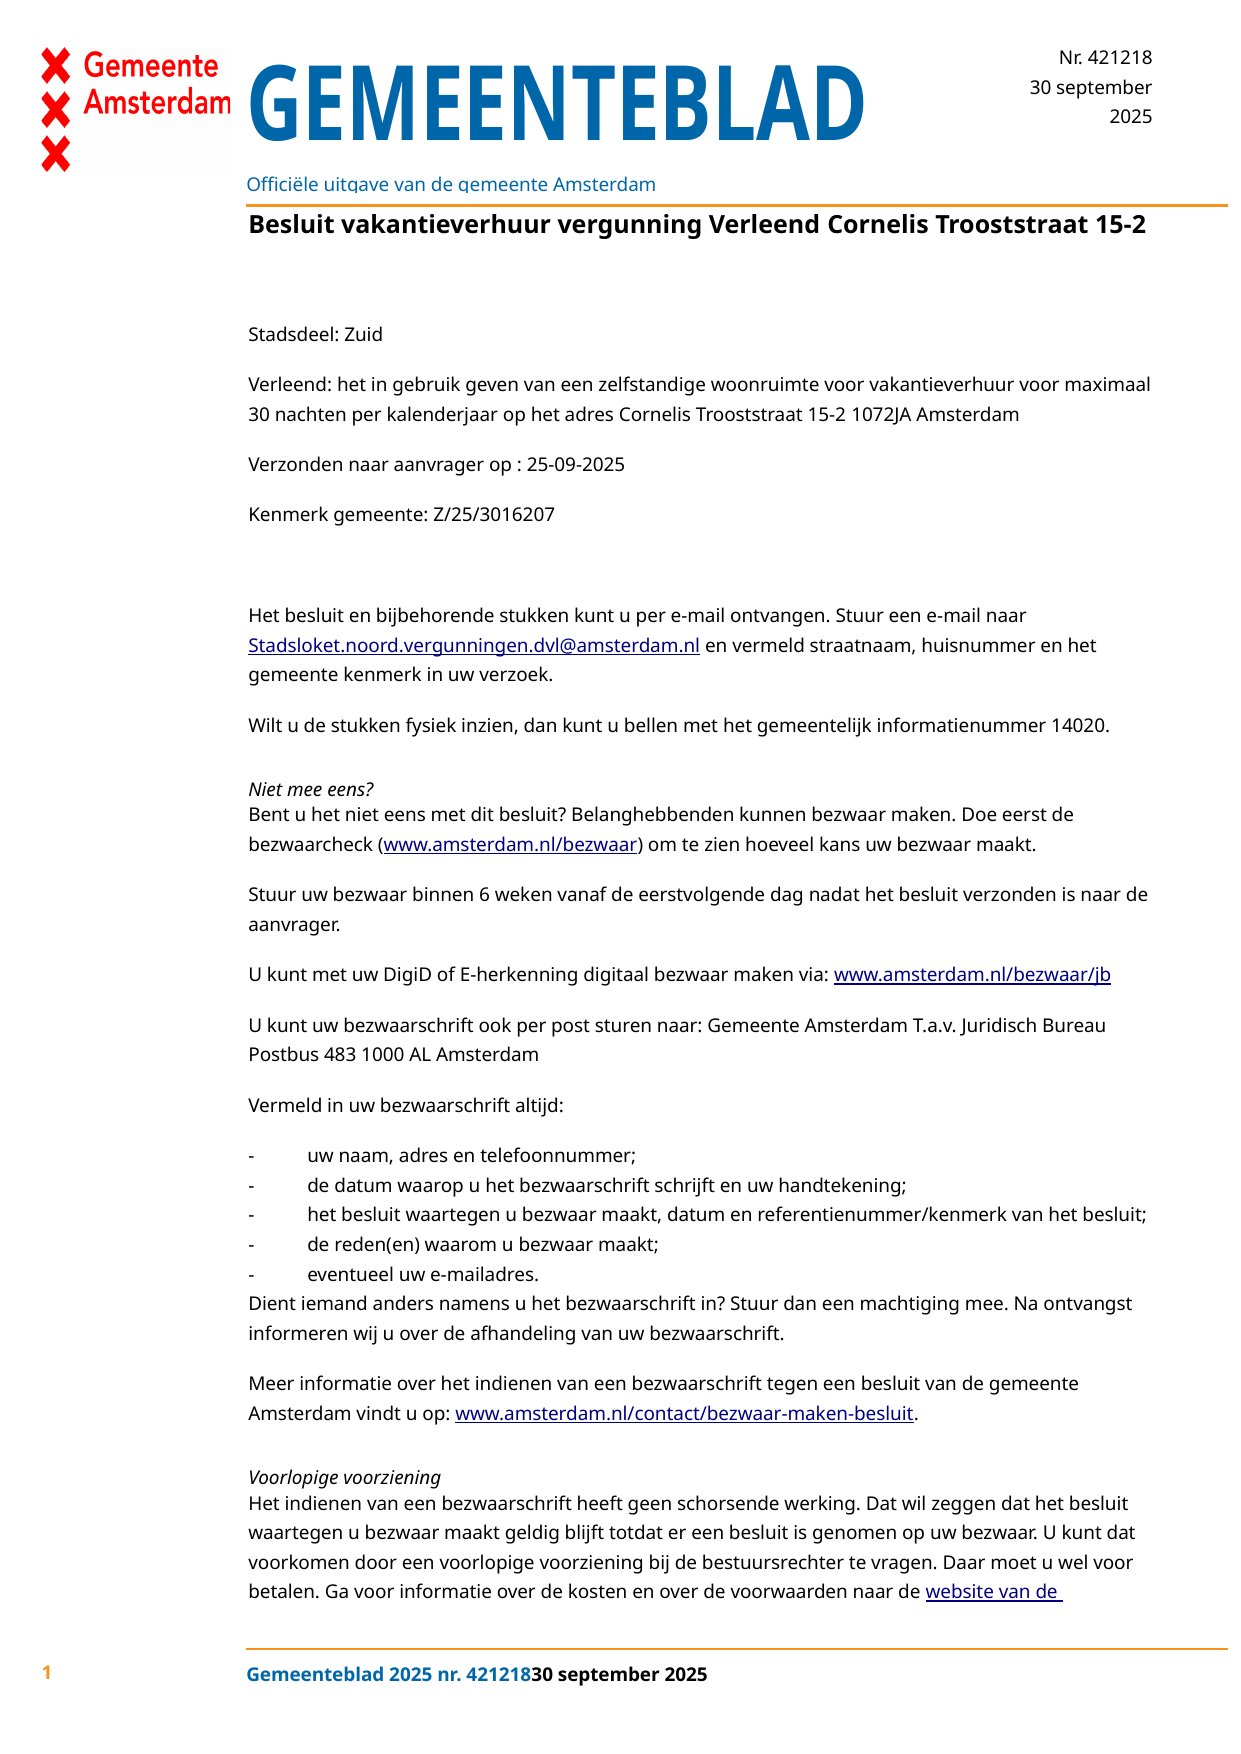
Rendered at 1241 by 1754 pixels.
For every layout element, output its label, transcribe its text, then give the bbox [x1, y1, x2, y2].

picture [41, 47, 231, 172]
text Niet mee eens? [248, 776, 1152, 802]
list uw naam, adres en telefoonnummer; [248, 1142, 1152, 1168]
text Vermeld in uw bezwaarschrift altijd: [248, 1092, 1152, 1118]
list de datum waarop u het bezwaarschrift schrijft en uw handtekening; [248, 1172, 1152, 1198]
text Meer informatie over het indienen van een bezwaarschrift tegen een besluit van de gemeente Amsterdam vindt u op: www.amsterdam.nl/contact/bezwaar-maken-besluit. [248, 1370, 1152, 1426]
text Kenmerk gemeente: Z/25/3016207 [248, 502, 1152, 527]
text Het besluit en bijbehorende stukken kunt u per e-mail ontvangen. Stuur een e-mail naar Stadsloket.noord.vergunningen.dvl@amsterdam.nl en vermeld straatnaam, huisnummer en het gemeente kenmerk in uw verzoek. [248, 602, 1152, 687]
text Bent u het niet eens met dit besluit? Belanghebbenden kunnen bezwaar maken. Doe eerst de bezwaarcheck (www.amsterdam.nl/bezwaar) om te zien hoeveel kans uw bezwaar maakt. [248, 802, 1152, 857]
list eventueel uw e-mailadres. [248, 1261, 1152, 1287]
list de reden(en) waarom u bezwaar maakt; [248, 1231, 1152, 1257]
text Voorlopige voorziening [248, 1464, 1152, 1490]
text Besluit vakantieverhuur vergunning Verleend Cornelis Trooststraat 15-2 [248, 207, 1152, 241]
text Het indienen van een bezwaarschrift heeft geen schorsende werking. Dat wil zeggen dat het besluit waartegen u bezwaar maakt geldig blijft totdat er een besluit is genomen op uw bezwaar. U kunt dat voorkomen door een voorlopige voorziening bij de bestuursrechter te vragen. Daar moet u wel voor betalen. Ga voor informatie over de kosten en over de voorwaarden naar de website van de [248, 1490, 1152, 1604]
text Verzonden naar aanvrager op : 25-09-2025 [248, 451, 1152, 477]
text Dient iemand anders namens u het bezwaarschrift in? Stuur dan een machtiging mee. Na ontvangst informeren wij u over de afhandeling van uw bezwaarschrift. [248, 1290, 1152, 1346]
text U kunt met uw DigiD of E-herkenning digitaal bezwaar maken via: www.amsterdam.nl/bezwaar/jb [248, 962, 1152, 987]
text Wilt u de stukken fysiek inzien, dan kunt u bellen met het gemeentelijk informatienummer 14020. [248, 712, 1152, 738]
text Stuur uw bezwaar binnen 6 weken vanaf de eerstvolgende dag nadat het besluit verzonden is naar de aanvrager. [248, 882, 1152, 937]
text Stadsdeel: Zuid [248, 321, 1152, 346]
list het besluit waartegen u bezwaar maakt, datum en referentienummer/kenmerk van het besluit; [248, 1202, 1152, 1227]
text Verleend: het in gebruik geven van een zelfstandige woonruimte voor vakantieverhuur voor maximaal 30 nachten per kalenderjaar op het adres Cornelis Trooststraat 15-2 1072JA Amsterdam [248, 371, 1152, 426]
text U kunt uw bezwaarschrift ook per post sturen naar: Gemeente Amsterdam T.a.v. Juridisch Bureau Postbus 483 1000 AL Amsterdam [248, 1012, 1152, 1067]
